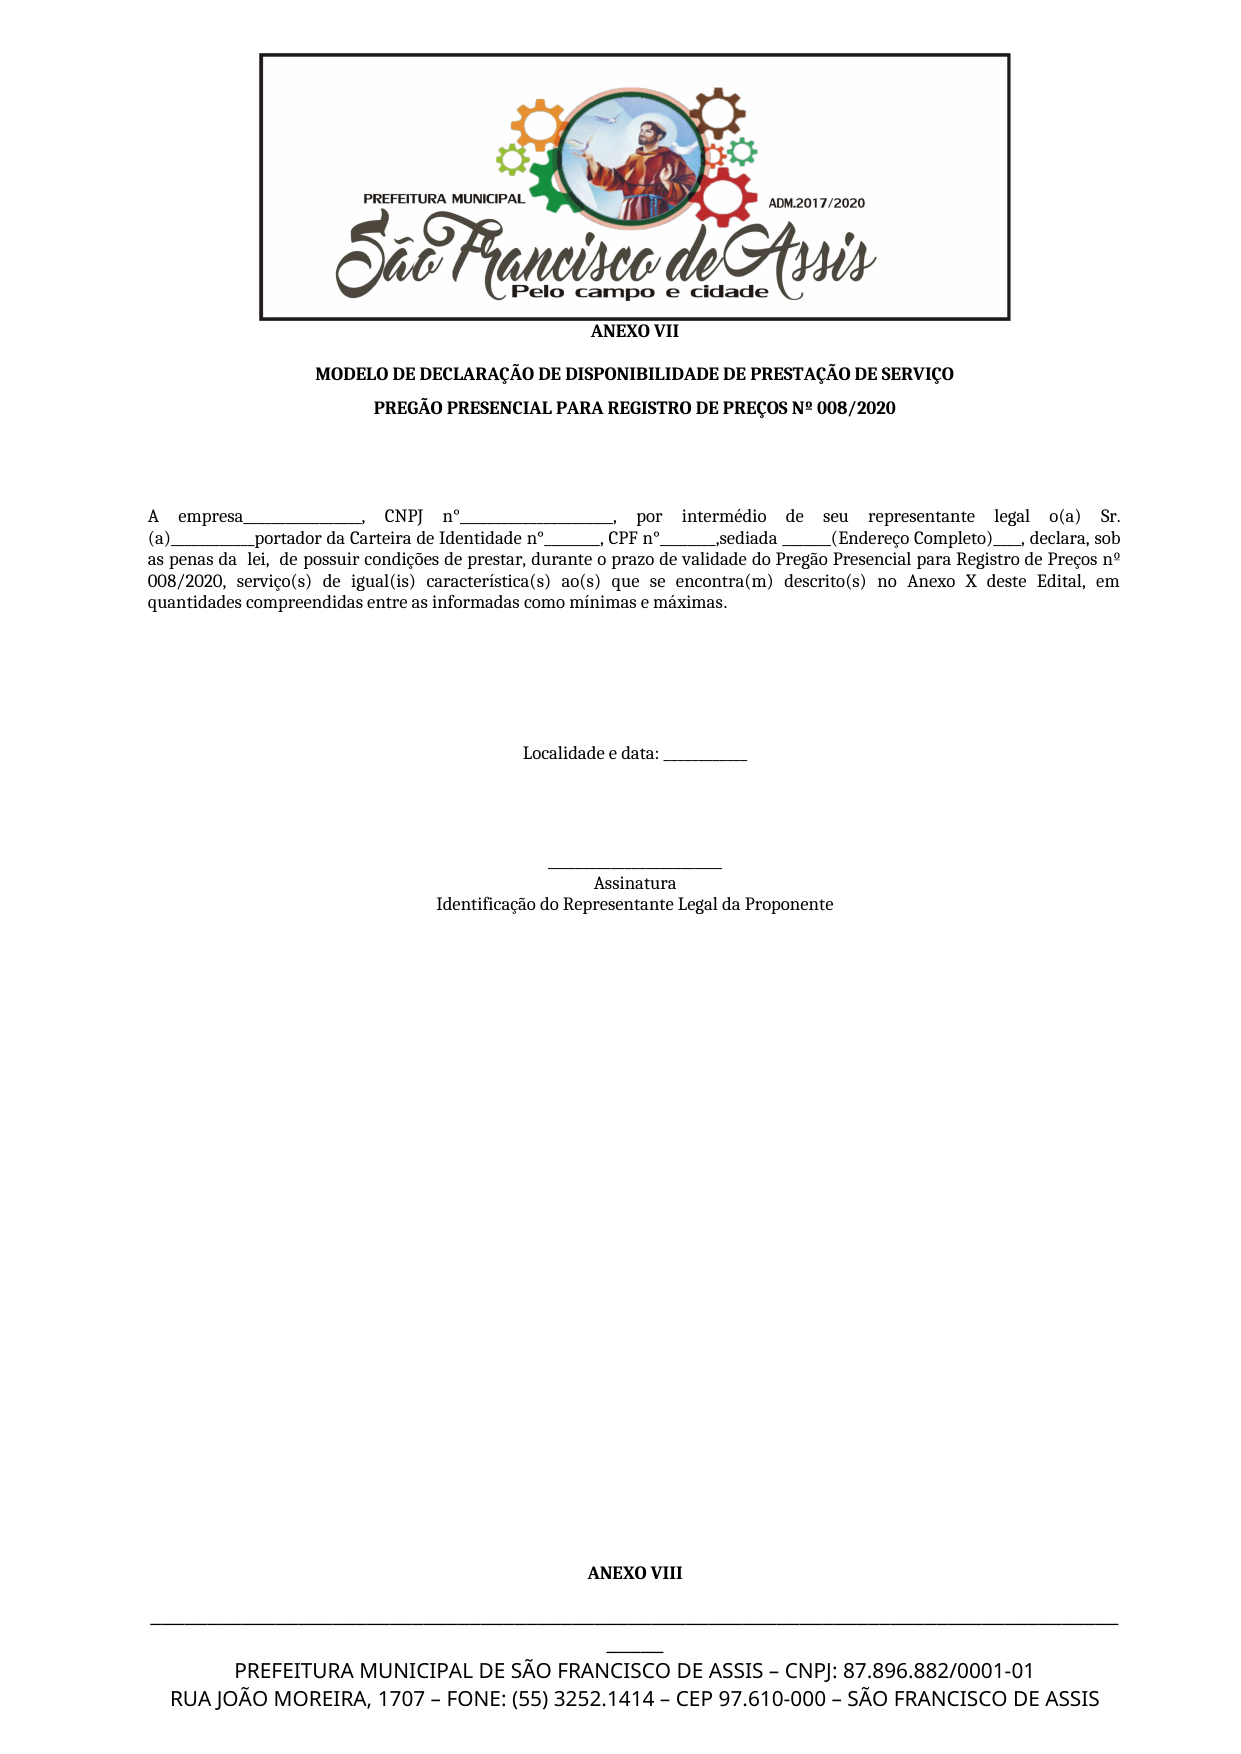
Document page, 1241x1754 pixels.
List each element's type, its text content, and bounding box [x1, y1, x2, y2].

text Localidade e data: ____________ [148, 743, 1122, 764]
text ANEXO VII [148, 321, 1122, 342]
text MODELO DE DECLARAÇÃO DE DISPONIBILIDADE DE PRESTAÇÃO DE SERVIÇO [148, 364, 1122, 385]
text Identificação do Representante Legal da Proponente [148, 894, 1122, 915]
text ANEXO VIII [148, 1562, 1122, 1584]
text PREGÃO PRESENCIAL PARA REGISTRO DE PREÇOS Nº 008/2020 [148, 398, 1122, 419]
text A empresa_________________, CNPJ n°______________________, por intermédio de seu representante legal o(a) Sr.(a)____________portador da Carteira de Identidade n°________, CPF n°________,sediada _______(Endereço Completo)____, declara, sob as penas da lei, de possuir condições de prestar, durante o prazo de validade do Pregão Presencial para Registro de Preços nº 008/2020, serviço(s) de igual(is) característica(s) ao(s) que se encontra(m) descrito(s) no Anexo X deste Edital, em quantidades compreendidas entre as informadas como mínimas e máximas. [148, 506, 1122, 613]
text Assinatura [148, 872, 1122, 894]
text _________________________ [148, 851, 1122, 872]
